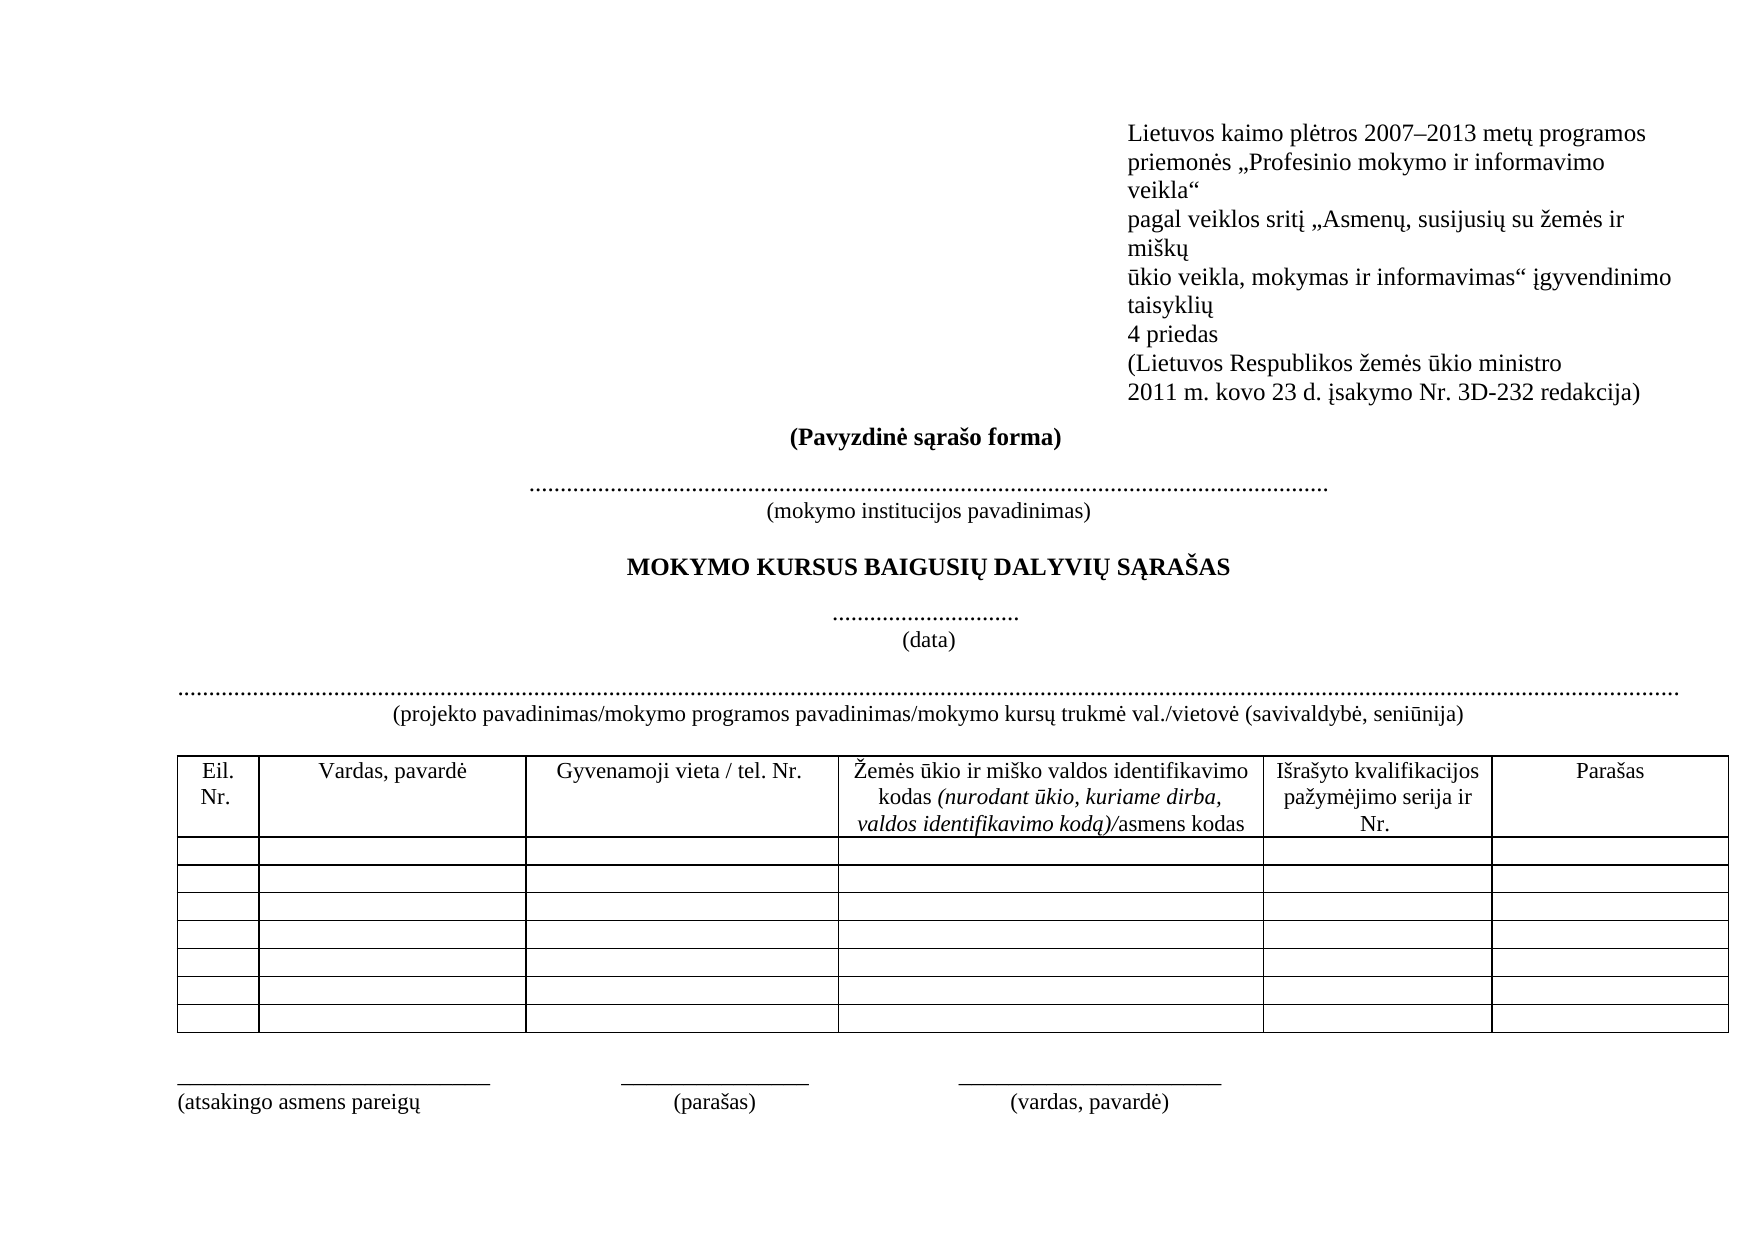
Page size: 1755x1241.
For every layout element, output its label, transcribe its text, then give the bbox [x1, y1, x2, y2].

table_cell [839, 949, 1263, 976]
table_cell [178, 977, 258, 1003]
text ūkio veikla, mokymas ir informavimas“ įgyvendinimo taisyklių [1127, 262, 1680, 319]
table_cell [1264, 949, 1491, 976]
table_cell [260, 977, 525, 1003]
text (atsakingo asmens pareigų (parašas) (vardas, pavardė) [177, 1088, 1680, 1114]
table_cell [1493, 1005, 1728, 1031]
text priemonės „Profesinio mokymo ir informavimo veikla“ [1127, 147, 1680, 204]
table_cell [1493, 866, 1728, 892]
text (mokymo institucijos pavadinimas) [177, 497, 1680, 523]
text 4 priedas [1127, 319, 1680, 348]
table_cell [527, 949, 838, 976]
table_cell [839, 866, 1263, 892]
text pagal veiklos sritį „Asmenų, susijusių su žemės ir miškų [1127, 204, 1680, 262]
table_cell [1264, 838, 1491, 864]
table_cell [527, 838, 838, 864]
table_cell [527, 1005, 838, 1031]
table_cell [839, 1005, 1263, 1031]
table_header Žemės ūkio ir miško valdos identifikavimo kodas (nurodant ūkio, kuriame dirba, valdos identifikavimo kodą)/asmens kodas [839, 757, 1263, 836]
table_cell [839, 977, 1263, 1003]
table_cell [260, 838, 525, 864]
table_header Vardas, pavardė [260, 757, 525, 836]
table_cell [260, 921, 525, 948]
table_cell [1493, 893, 1728, 920]
table_cell [178, 838, 258, 864]
table_cell [527, 977, 838, 1003]
table_cell [839, 921, 1263, 948]
table_cell [178, 921, 258, 948]
table_cell [839, 838, 1263, 864]
text _________________________ _______________ _____________________ [177, 1059, 1680, 1088]
table_header Eil. Nr. [178, 757, 258, 836]
table_cell [1264, 1005, 1491, 1031]
text Lietuvos kaimo plėtros 2007–2013 metų programos [1127, 118, 1680, 147]
text (Pavyzdinė sąrašo forma) [177, 422, 1680, 451]
table_header Išrašyto kvalifikacijos pažymėjimo serija ir Nr. [1264, 757, 1491, 836]
table_cell [527, 921, 838, 948]
table_header Gyvenamoji vieta / tel. Nr. [527, 757, 838, 836]
text (data) [177, 626, 1680, 652]
text ................................................................................................................................ [177, 468, 1680, 497]
table_cell [527, 893, 838, 920]
table_cell [1493, 838, 1728, 864]
text (projekto pavadinimas/mokymo programos pavadinimas/mokymo kursų trukmė val./vietovė (savivaldybė, seniūnija) [177, 700, 1680, 727]
table_cell [1493, 921, 1728, 948]
table_cell [178, 893, 258, 920]
text .............................. [177, 597, 1680, 626]
text (Lietuvos Respublikos žemės ūkio ministro [1127, 348, 1680, 377]
text MOKYMO KURSUS BAIGUSIŲ DALYVIŲ SĄRAŠAS [177, 552, 1680, 581]
table_cell [1264, 977, 1491, 1003]
table_cell [260, 866, 525, 892]
table_cell [1264, 866, 1491, 892]
table_cell [178, 1005, 258, 1031]
table_cell [260, 1005, 525, 1031]
table_cell [839, 893, 1263, 920]
table_cell [1264, 893, 1491, 920]
table_header Parašas [1493, 757, 1728, 836]
table_cell [1493, 977, 1728, 1003]
text . [177, 672, 1680, 700]
table_cell [1264, 921, 1491, 948]
table_cell [178, 866, 258, 892]
text 2011 m. kovo 23 d. įsakymo Nr. 3D-232 redakcija) [1127, 377, 1680, 406]
table_cell [178, 949, 258, 976]
table_cell [527, 866, 838, 892]
table_cell [1493, 949, 1728, 976]
table_cell [260, 893, 525, 920]
table_cell [260, 949, 525, 976]
